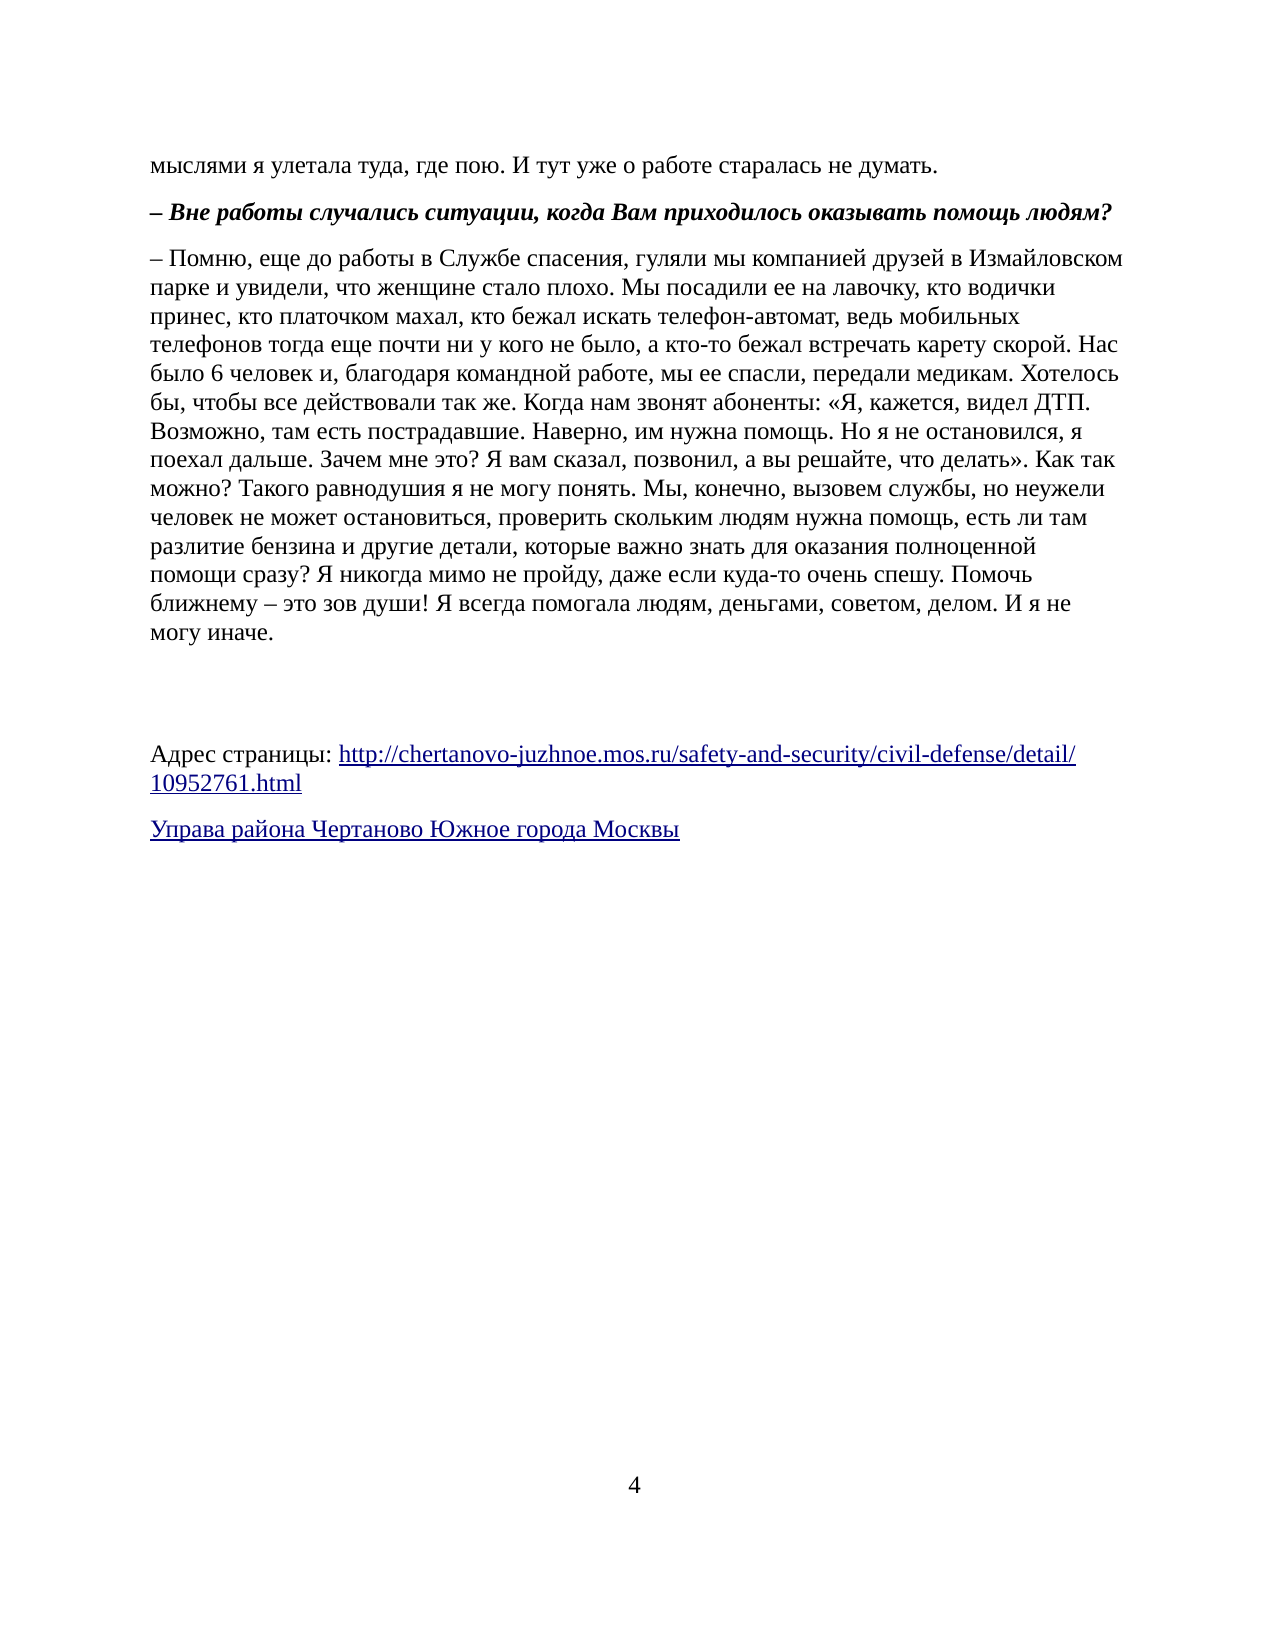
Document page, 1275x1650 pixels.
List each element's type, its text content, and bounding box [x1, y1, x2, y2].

text Управа района Чертаново Южное города Москвы [150, 814, 1125, 843]
text мыслями я улетала туда, где пою. И тут уже о работе старалась не думать. [150, 150, 1125, 179]
text – Вне работы случались ситуации, когда Вам приходилось оказывать помощь людям? [150, 197, 1125, 225]
text – Помню, еще до работы в Службе спасения, гуляли мы компанией друзей в Измайловском парке и увидели, что женщине стало плохо. Мы посадили ее на лавочку, кто водички принес, кто платочком махал, кто бежал искать телефон-автомат, ведь мобильных телефонов тогда еще почти ни у кого не было, а кто-то бежал встречать карету скорой. Нас было 6 человек и, благодаря командной работе, мы ее спасли, передали медикам. Хотелось бы, чтобы все действовали так же. Когда нам звонят абоненты: «Я, кажется, видел ДТП. Возможно, там есть пострадавшие. Наверно, им нужна помощь. Но я не остановился, я поехал дальше. Зачем мне это? Я вам сказал, позвонил, а вы решайте, что делать». Как так можно? Такого равнодушия я не могу понять. Мы, конечно, вызовем службы, но неужели человек не может остановиться, проверить скольким людям нужна помощь, есть ли там разлитие бензина и другие детали, которые важно знать для оказания полноценной помощи сразу? Я никогда мимо не пройду, даже если куда-то очень спешу. Помочь ближнему – это зов души! Я всегда помогала людям, деньгами, советом, делом. И я не могу иначе. [150, 243, 1125, 646]
text Адрес страницы: http://chertanovo-juzhnoe.mos.ru/safety-and-security/civil-defense/detail/10952761.html [150, 739, 1125, 797]
